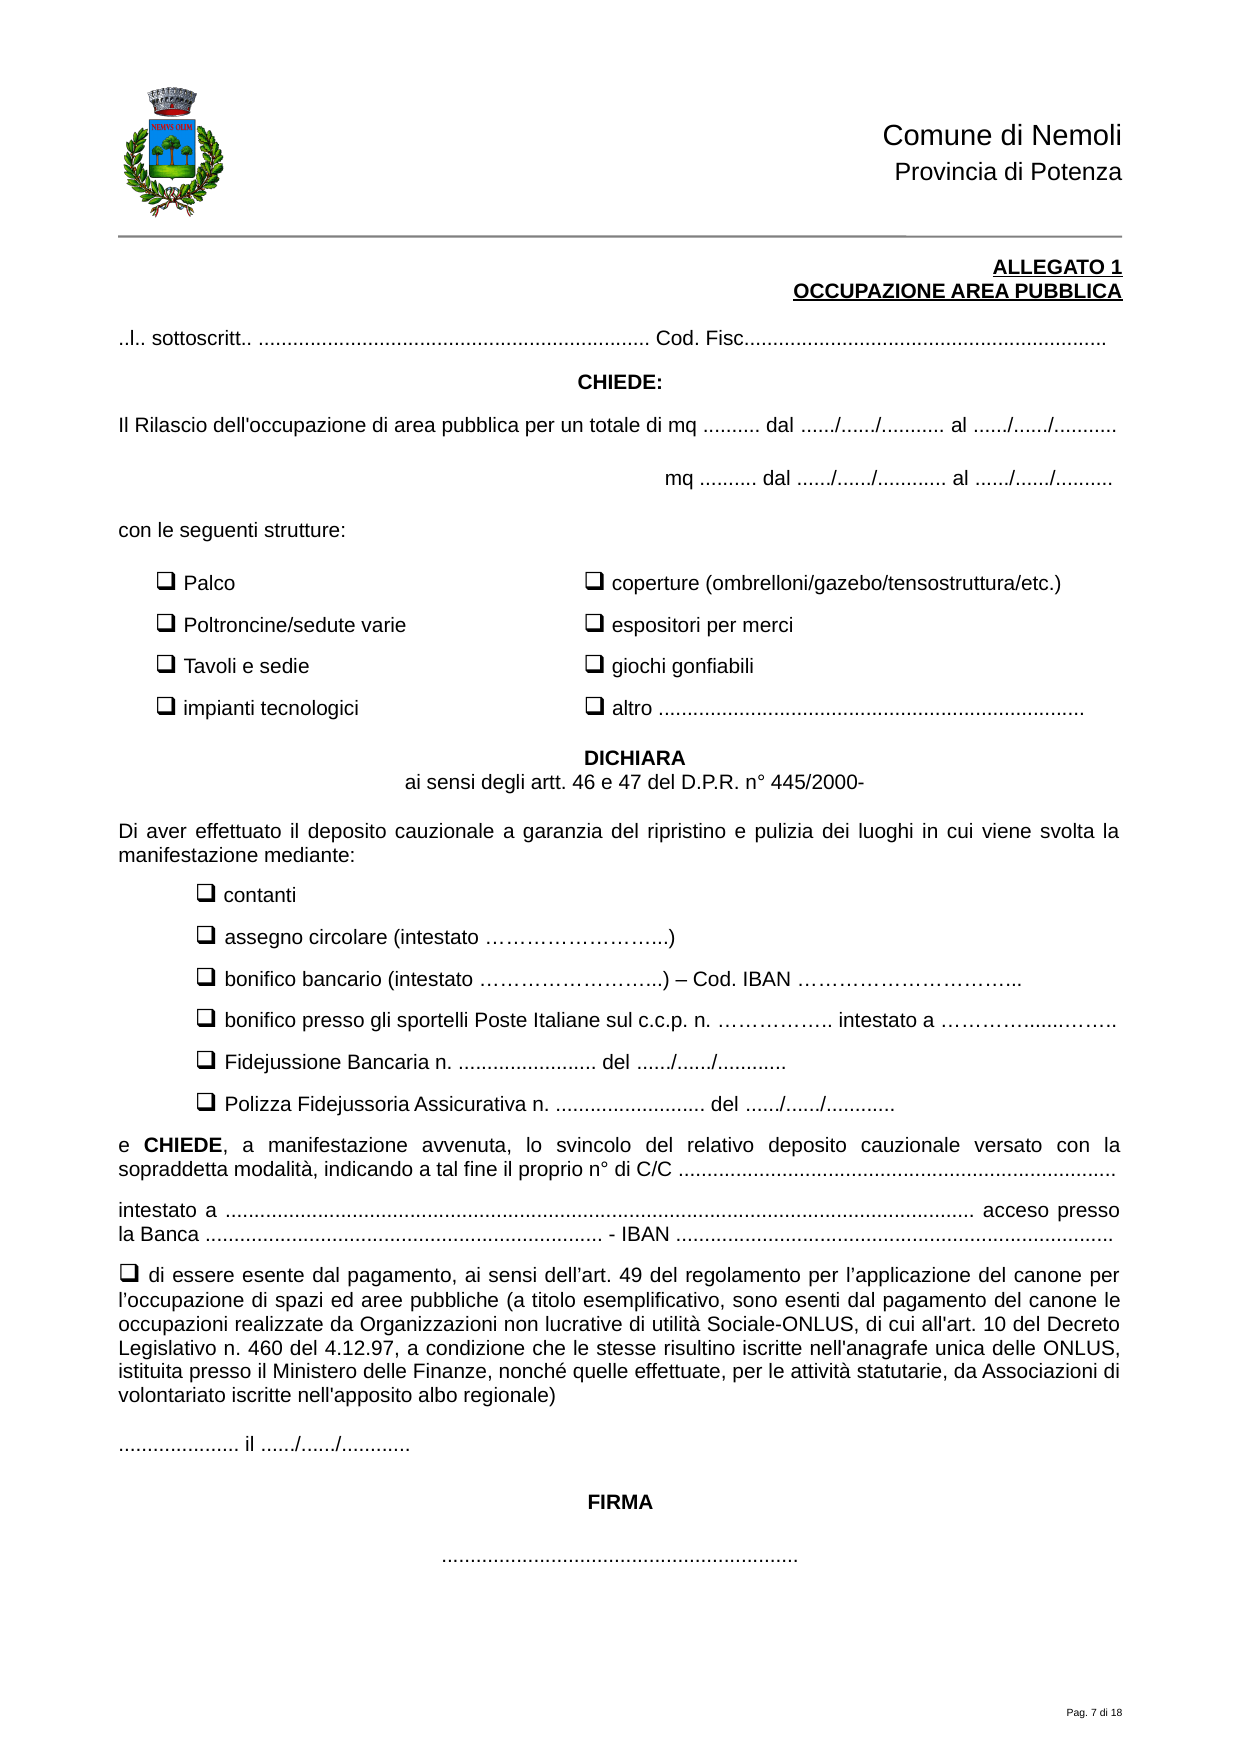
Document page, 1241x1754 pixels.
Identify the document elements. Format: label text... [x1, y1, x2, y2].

text CHIEDE: [118, 370, 1122, 394]
text ALLEGATO 1 [118, 254, 1122, 278]
text  assegno circolare (intestato ……………………...) [195, 925, 1122, 950]
text ..................... il ....../....../............ [118, 1432, 1122, 1456]
text  Poltroncine/sedute varie  espositori per merci [155, 612, 1122, 637]
text OCCUPAZIONE AREA PUBBLICA [118, 278, 1122, 302]
subtitle ai sensi degli artt. 46 e 47 del D.P.R. n° 445/2000- [148, 770, 1122, 794]
text  Tavoli e sedie  giochi gonfiabili [155, 654, 1122, 679]
text  bonifico bancario (intestato ……………………...) – Cod. IBAN …………………………... [195, 967, 1122, 992]
text  contanti [195, 883, 1122, 908]
text  Fidejussione Bancaria n. ........................ del ....../....../............ [195, 1050, 1122, 1075]
text Di aver effettuato il deposito cauzionale a garanzia del ripristino e pulizia dei luoghi in cui viene svolta la manifestazione mediante: [118, 819, 1122, 867]
text Provincia di Potenza [224, 157, 1122, 185]
text intestato a .................................................................................................................................. acceso presso la Banca ..................................................................... - IBAN ............................................................................ [118, 1198, 1122, 1246]
text  di essere esente dal pagamento, ai sensi dell’art. 49 del regolamento per l’applicazione del canone per l’occupazione di spazi ed aree pubbliche (a titolo esemplificativo, sono esenti dal pagamento del canone le occupazioni realizzate da Organizzazioni non lucrative di utilità Sociale-ONLUS, di cui all'art. 10 del Decreto Legislativo n. 460 del 4.12.97, a condizione che le stesse risultino iscritte nell'anagrafe unica delle ONLUS, istituita presso il Ministero delle Finanze, nonché quelle effettuate, per le attività statutarie, da Associazioni di volontariato iscritte nell'apposito albo regionale) [118, 1262, 1122, 1407]
text con le seguenti strutture: [118, 518, 1122, 542]
text mq .......... dal ....../....../............ al ....../....../.......... [118, 466, 1122, 489]
text .............................................................. [118, 1543, 1122, 1567]
text Il Rilascio dell'occupazione di area pubblica per un totale di mq .......... dal ....../....../........... al ....../....../........... [118, 413, 1122, 437]
text  Palco  coperture (ombrelloni/gazebo/tensostruttura/etc.) [155, 571, 1122, 596]
subtitle DICHIARA [148, 746, 1122, 770]
text ..l.. sottoscritt.. .................................................................... Cod. Fisc............................................................... [118, 325, 1122, 349]
text Comune di Nemoli [224, 118, 1122, 152]
text  impianti tecnologici  altro .......................................................................... [155, 696, 1122, 721]
text FIRMA [118, 1489, 1122, 1513]
text  bonifico presso gli sportelli Poste Italiane sul c.c.p. n. …………….. intestato a ………….......…….. [195, 1008, 1122, 1033]
text  Polizza Fidejussoria Assicurativa n. .......................... del ....../....../............ [195, 1092, 1122, 1117]
picture [122, 87, 224, 219]
text e CHIEDE, a manifestazione avvenuta, lo svincolo del relativo deposito cauzionale versato con la sopraddetta modalità, indicando a tal fine il proprio n° di C/C ............................................................................ [118, 1133, 1122, 1181]
